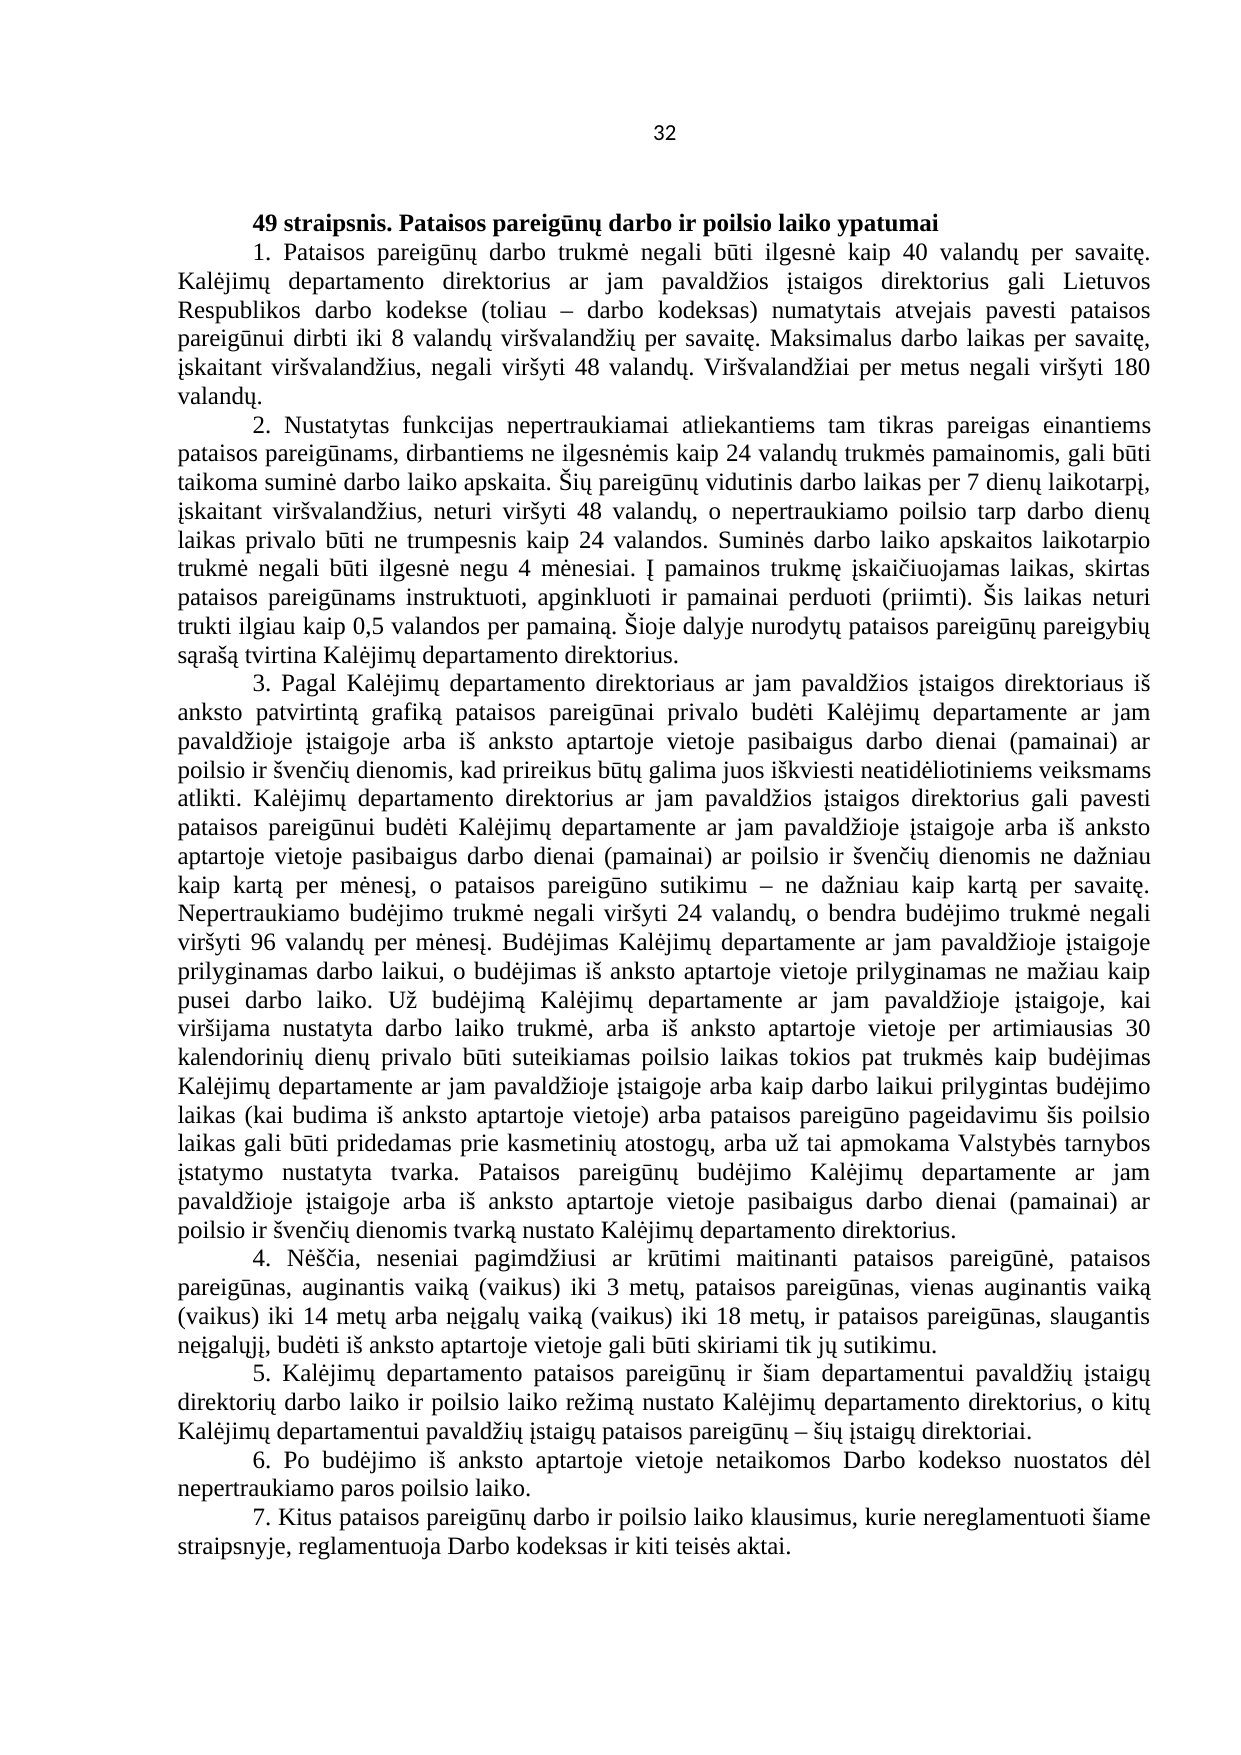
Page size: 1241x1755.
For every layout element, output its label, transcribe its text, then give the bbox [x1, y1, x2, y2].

text 1. Pataisos pareigūnų darbo trukmė negali būti ilgesnė kaip 40 valandų per savaitę. Kalėjimų departamento direktorius ar jam pavaldžios įstaigos direktorius gali Lietuvos Respublikos darbo kodekse (toliau – darbo kodeksas) numatytais atvejais pavesti pataisos pareigūnui dirbti iki 8 valandų viršvalandžių per savaitę. Maksimalus darbo laikas per savaitę, įskaitant viršvalandžius, negali viršyti 48 valandų. Viršvalandžiai per metus negali viršyti 180 valandų. [177, 237, 1152, 410]
text 5. Kalėjimų departamento pataisos pareigūnų ir šiam departamentui pavaldžių įstaigų direktorių darbo laiko ir poilsio laiko režimą nustato Kalėjimų departamento direktorius, o kitų Kalėjimų departamentui pavaldžių įstaigų pataisos pareigūnų – šių įstaigų direktoriai. [177, 1358, 1152, 1445]
text 4. Nėščia, neseniai pagimdžiusi ar krūtimi maitinanti pataisos pareigūnė, pataisos pareigūnas, auginantis vaiką (vaikus) iki 3 metų, pataisos pareigūnas, vienas auginantis vaiką (vaikus) iki 14 metų arba neįgalų vaiką (vaikus) iki 18 metų, ir pataisos pareigūnas, slaugantis neįgalųjį, budėti iš anksto aptartoje vietoje gali būti skiriami tik jų sutikimu. [177, 1243, 1152, 1358]
text 3. Pagal Kalėjimų departamento direktoriaus ar jam pavaldžios įstaigos direktoriaus iš anksto patvirtintą grafiką pataisos pareigūnai privalo budėti Kalėjimų departamente ar jam pavaldžioje įstaigoje arba iš anksto aptartoje vietoje pasibaigus darbo dienai (pamainai) ar poilsio ir švenčių dienomis, kad prireikus būtų galima juos iškviesti neatidėliotiniems veiksmams atlikti. Kalėjimų departamento direktorius ar jam pavaldžios įstaigos direktorius gali pavesti pataisos pareigūnui budėti Kalėjimų departamente ar jam pavaldžioje įstaigoje arba iš anksto aptartoje vietoje pasibaigus darbo dienai (pamainai) ar poilsio ir švenčių dienomis ne dažniau kaip kartą per mėnesį, o pataisos pareigūno sutikimu – ne dažniau kaip kartą per savaitę. Nepertraukiamo budėjimo trukmė negali viršyti 24 valandų, o bendra budėjimo trukmė negali viršyti 96 valandų per mėnesį. Budėjimas Kalėjimų departamente ar jam pavaldžioje įstaigoje prilyginamas darbo laikui, o budėjimas iš anksto aptartoje vietoje prilyginamas ne mažiau kaip pusei darbo laiko. Už budėjimą Kalėjimų departamente ar jam pavaldžioje įstaigoje, kai viršijama nustatyta darbo laiko trukmė, arba iš anksto aptartoje vietoje per artimiausias 30 kalendorinių dienų privalo būti suteikiamas poilsio laikas tokios pat trukmės kaip budėjimas Kalėjimų departamente ar jam pavaldžioje įstaigoje arba kaip darbo laikui prilygintas budėjimo laikas (kai budima iš anksto aptartoje vietoje) arba pataisos pareigūno pageidavimu šis poilsio laikas gali būti pridedamas prie kasmetinių atostogų, arba už tai apmokama Valstybės tarnybos įstatymo nustatyta tvarka. Pataisos pareigūnų budėjimo Kalėjimų departamente ar jam pavaldžioje įstaigoje arba iš anksto aptartoje vietoje pasibaigus darbo dienai (pamainai) ar poilsio ir švenčių dienomis tvarką nustato Kalėjimų departamento direktorius. [177, 668, 1152, 1243]
text 7. Kitus pataisos pareigūnų darbo ir poilsio laiko klausimus, kurie nereglamentuoti šiame straipsnyje, reglamentuoja Darbo kodeksas ir kiti teisės aktai. [177, 1502, 1152, 1560]
text 49 straipsnis. Pataisos pareigūnų darbo ir poilsio laiko ypatumai [177, 208, 1152, 237]
text 6. Po budėjimo iš anksto aptartoje vietoje netaikomos Darbo kodekso nuostatos dėl nepertraukiamo paros poilsio laiko. [177, 1445, 1152, 1502]
text 2. Nustatytas funkcijas nepertraukiamai atliekantiems tam tikras pareigas einantiems pataisos pareigūnams, dirbantiems ne ilgesnėmis kaip 24 valandų trukmės pamainomis, gali būti taikoma suminė darbo laiko apskaita. Šių pareigūnų vidutinis darbo laikas per 7 dienų laikotarpį, įskaitant viršvalandžius, neturi viršyti 48 valandų, o nepertraukiamo poilsio tarp darbo dienų laikas privalo būti ne trumpesnis kaip 24 valandos. Suminės darbo laiko apskaitos laikotarpio trukmė negali būti ilgesnė negu 4 mėnesiai. Į pamainos trukmę įskaičiuojamas laikas, skirtas pataisos pareigūnams instruktuoti, apginkluoti ir pamainai perduoti (priimti). Šis laikas neturi trukti ilgiau kaip 0,5 valandos per pamainą. Šioje dalyje nurodytų pataisos pareigūnų pareigybių sąrašą tvirtina Kalėjimų departamento direktorius. [177, 410, 1152, 668]
